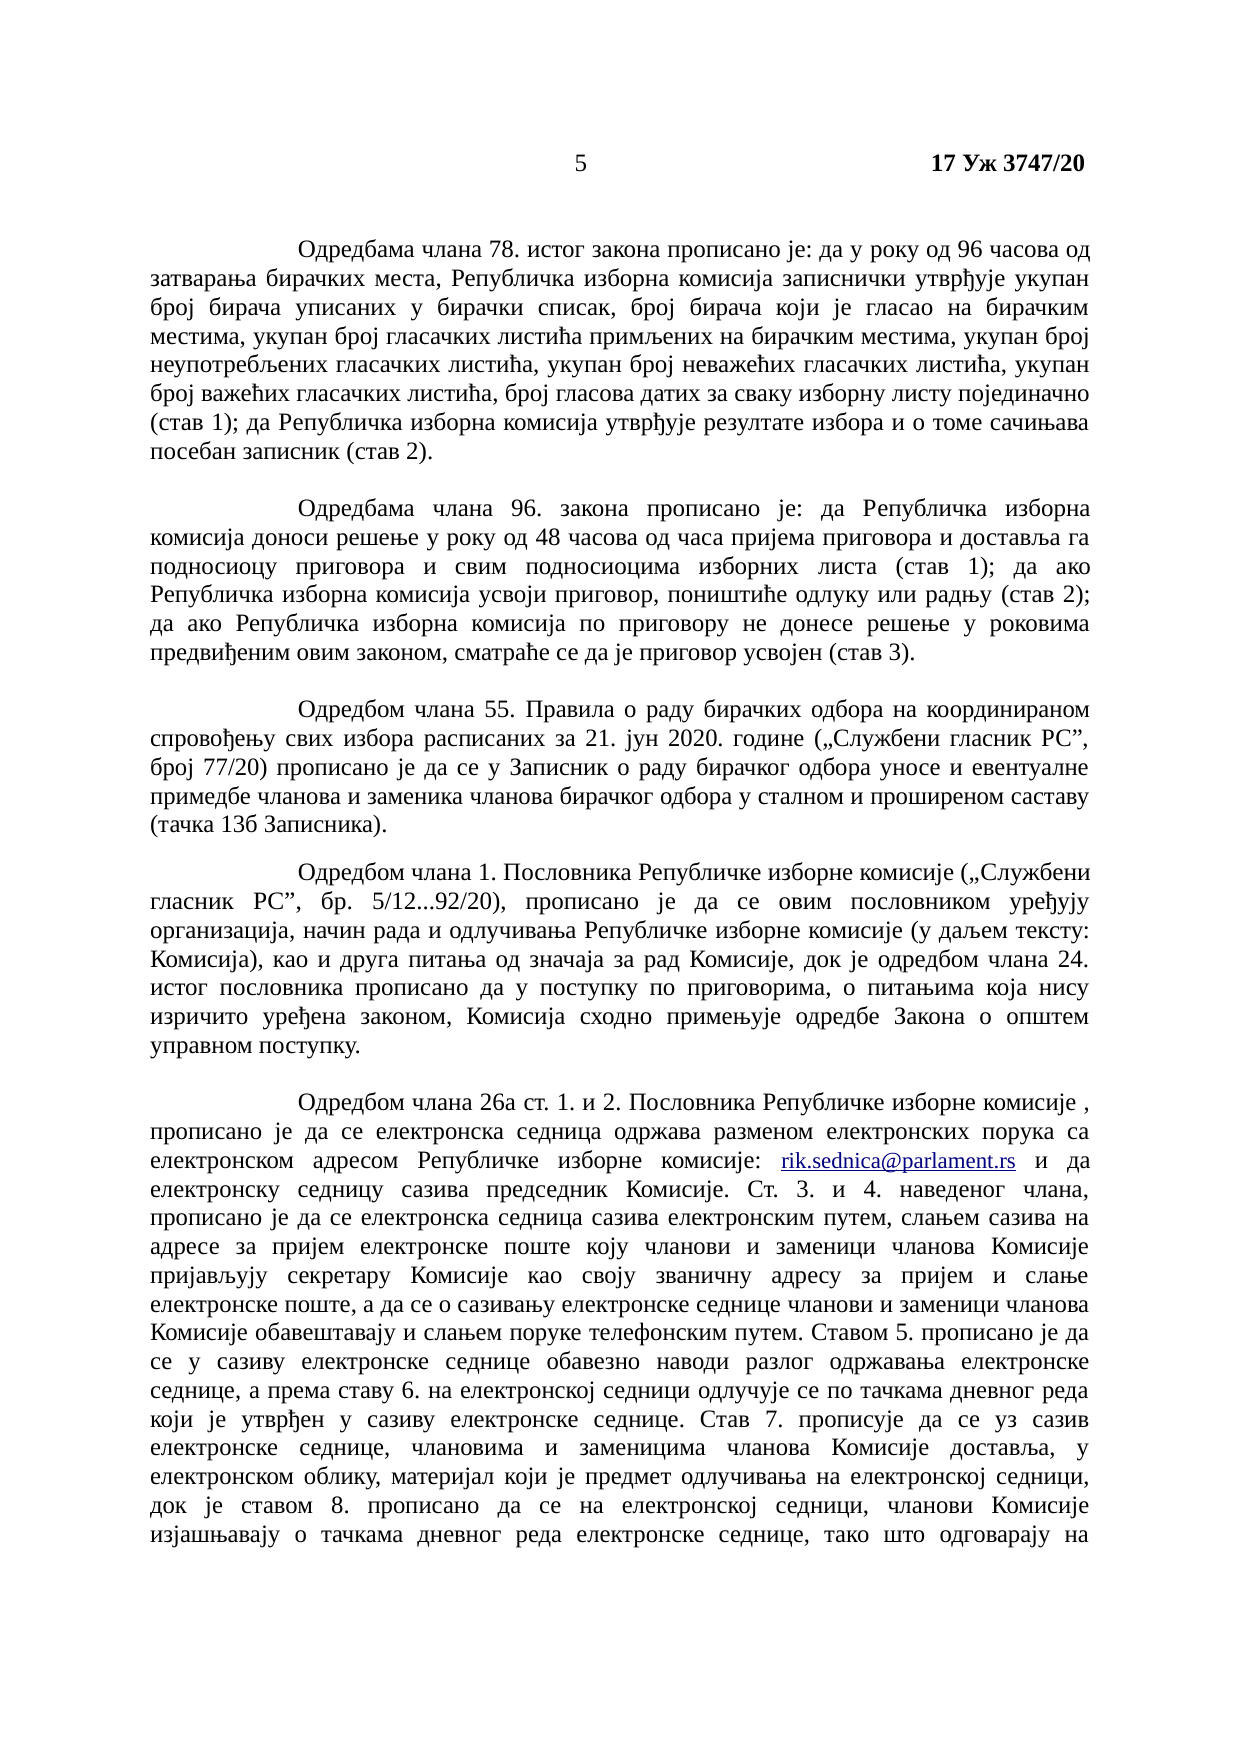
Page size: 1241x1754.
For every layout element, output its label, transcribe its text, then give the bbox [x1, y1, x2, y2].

text Одредбом члана 26а ст. 1. и 2. Пословника Републичке изборне комисије , прописано је да се електронска седница одржава разменом електронских порука са електронском адресом Републичке изборне комисије: rik.sednica@parlament.rs и да електронску седницу сазива председник Комисије. Ст. 3. и 4. наведеног члана, прописано је да се електронска седница сазива електронским путем, слањем сазива на адресе за пријем електронске поште коју чланови и заменици чланова Комисије пријављују секретару Комисије као своју званичну адресу за пријем и слање електронске поште, а да се о сазивању електронске седнице чланови и заменици чланова Комисије обавештавају и слањем поруке телефонским путем. Ставом 5. прописано је да се у сазиву електронске седнице обавезно наводи разлог одржавања електронске седнице, а према ставу 6. на електронској седници одлучује се по тачкама дневног реда који је утврђен у сазиву електронске седнице. Став 7. прописује да се уз сазив електронске седнице, члановима и заменицима чланова Комисије доставља, у електронском облику, материјал који је предмет одлучивања на електронској седници, док је ставом 8. прописано да се на електронској седници, чланови Комисије изјашњавају о тачкама дневног реда електронске седнице, тако што одговарају на [150, 1087, 1091, 1547]
text Одредбом члана 55. Правила о раду бирачких одбора на координираном спровођењу свих избора расписаних за 21. јун 2020. године („Службени гласник РС”, број 77/20) прописано је да се у Записник о раду бирачког одбора уносе и евентуалне примедбе чланова и заменика чланова бирачког одбора у сталном и проширеном саставу (тачка 13б Записника). [150, 694, 1091, 838]
text Одредбама члана 78. истог закона прописано је: да у року од 96 часова од затварања бирачких места, Републичка изборна комисија записнички утврђује укупан број бирача уписаних у бирачки списак, број бирача који је гласао на бирачким местима, укупан број гласачких листића примљених на бирачким местима, укупан број неупотребљених гласачких листића, укупан број неважећих гласачких листића, укупан број важећих гласачких листића, број гласова датих за сваку изборну листу појединачно (став 1); да Републичка изборна комисија утврђује резултате избора и о томе сачињава посебан записник (став 2). [150, 206, 1091, 464]
text Одредбом члана 1. Пословника Републичке изборне комисије („Службени гласник РС”, бр. 5/12...92/20), прописано је да се овим пословником уређују организација, начин рада и одлучивања Републичке изборне комисије (у даљем тексту: Комисија), као и друга питања од значаја за рад Комисије, док је одредбом члана 24. истог пословника прописано да у поступку по приговорима, о питањима која нису изричито уређена законом, Комисија сходно примењује одредбе Закона о општем управном поступку. [150, 857, 1091, 1059]
text Одредбама члана 96. закона прописано је: да Републичка изборна комисија доноси решење у року од 48 часова од часа пријема приговора и доставља га подносиоцу приговора и свим подносиоцима изборних листа (став 1); да ако Републичка изборна комисија усвоји приговор, поништиће одлуку или радњу (став 2); да ако Републичка изборна комисија по приговору не донесе решење у роковима предвиђеним овим законом, сматраће се да је приговор усвојен (став 3). [150, 493, 1091, 666]
